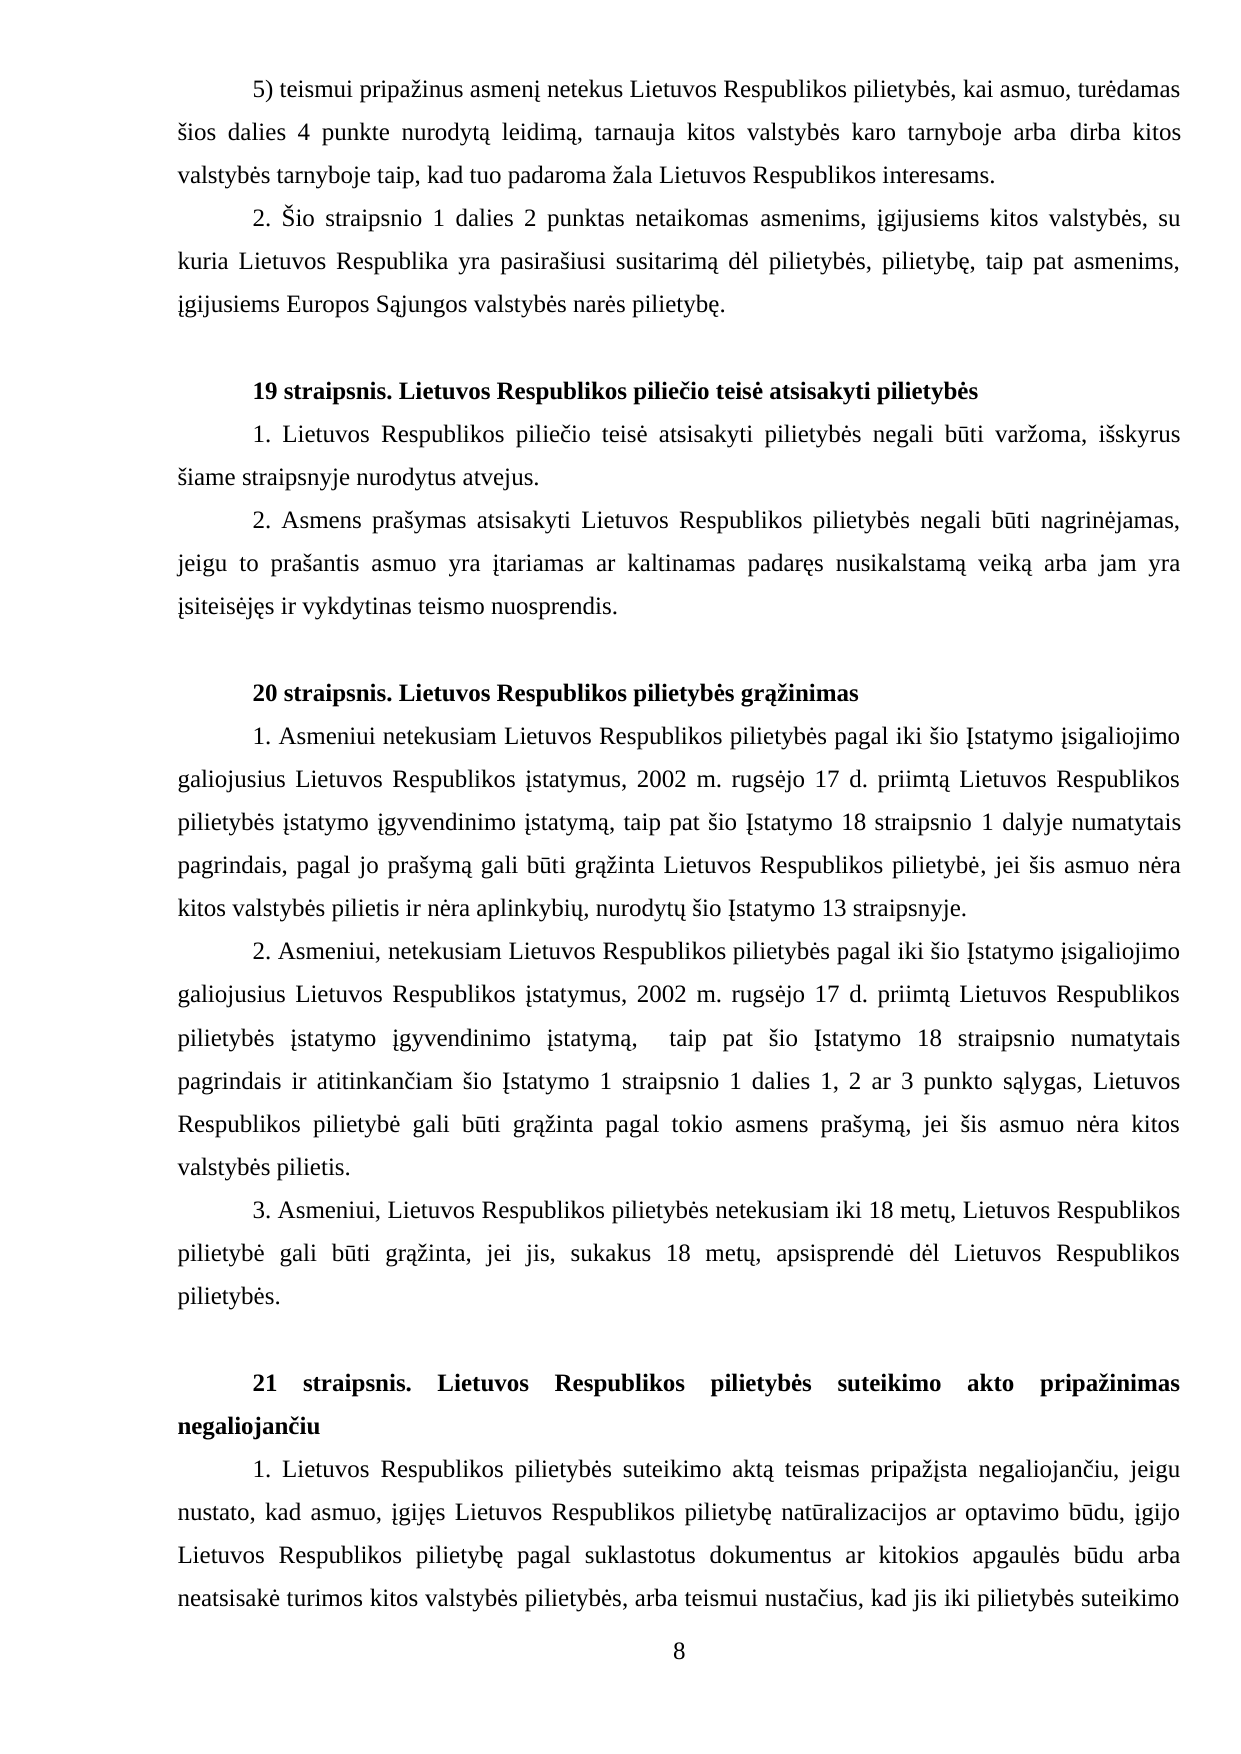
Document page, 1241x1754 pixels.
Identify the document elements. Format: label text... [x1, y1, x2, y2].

text 1. Lietuvos Respublikos pilietybės suteikimo aktą teismas pripažįsta negaliojančiu, jeigu nustato, kad asmuo, įgijęs Lietuvos Respublikos pilietybę natūralizacijos ar optavimo būdu, įgijo Lietuvos Respublikos pilietybę pagal suklastotus dokumentus ar kitokios apgaulės būdu arba neatsisakė turimos kitos valstybės pilietybės, arba teismui nustačius, kad jis iki pilietybės suteikimo [177, 1454, 1181, 1612]
text 19 straipsnis. Lietuvos Respublikos piliečio teisė atsisakyti pilietybės [177, 376, 1181, 404]
text 21 straipsnis. Lietuvos Respublikos pilietybės suteikimo akto pripažinimas negaliojančiu [177, 1368, 1181, 1439]
text 1. Lietuvos Respublikos piliečio teisė atsisakyti pilietybės negali būti varžoma, išskyrus šiame straipsnyje nurodytus atvejus. [177, 419, 1181, 491]
text 2. Šio straipsnio 1 dalies 2 punktas netaikomas asmenims, įgijusiems kitos valstybės, su kuria Lietuvos Respublika yra pasirašiusi susitarimą dėl pilietybės, pilietybę, taip pat asmenims, įgijusiems Europos Sąjungos valstybės narės pilietybę. [177, 203, 1181, 318]
text 2. Asmeniui, netekusiam Lietuvos Respublikos pilietybės pagal iki šio Įstatymo įsigaliojimo galiojusius Lietuvos Respublikos įstatymus, 2002 m. rugsėjo 17 d. priimtą Lietuvos Respublikos pilietybės įstatymo įgyvendinimo įstatymą, taip pat šio Įstatymo 18 straipsnio numatytais pagrindais ir atitinkančiam šio Įstatymo 1 straipsnio 1 dalies 1, 2 ar 3 punkto sąlygas, Lietuvos Respublikos pilietybė gali būti grąžinta pagal tokio asmens prašymą, jei šis asmuo nėra kitos valstybės pilietis. [177, 936, 1181, 1181]
text 5) teismui pripažinus asmenį netekus Lietuvos Respublikos pilietybės, kai asmuo, turėdamas šios dalies 4 punkte nurodytą leidimą, tarnauja kitos valstybės karo tarnyboje arba dirba kitos valstybės tarnyboje taip, kad tuo padaroma žala Lietuvos Respublikos interesams. [177, 74, 1181, 189]
text 1. Asmeniui netekusiam Lietuvos Respublikos pilietybės pagal iki šio Įstatymo įsigaliojimo galiojusius Lietuvos Respublikos įstatymus, 2002 m. rugsėjo 17 d. priimtą Lietuvos Respublikos pilietybės įstatymo įgyvendinimo įstatymą, taip pat šio Įstatymo 18 straipsnio 1 dalyje numatytais pagrindais, pagal jo prašymą gali būti grąžinta Lietuvos Respublikos pilietybė, jei šis asmuo nėra kitos valstybės pilietis ir nėra aplinkybių, nurodytų šio Įstatymo 13 straipsnyje. [177, 721, 1181, 922]
text 3. Asmeniui, Lietuvos Respublikos pilietybės netekusiam iki 18 metų, Lietuvos Respublikos pilietybė gali būti grąžinta, jei jis, sukakus 18 metų, apsisprendė dėl Lietuvos Respublikos pilietybės. [177, 1195, 1181, 1310]
text 20 straipsnis. Lietuvos Respublikos pilietybės grąžinimas [177, 678, 1181, 706]
text 2. Asmens prašymas atsisakyti Lietuvos Respublikos pilietybės negali būti nagrinėjamas, jeigu to prašantis asmuo yra įtariamas ar kaltinamas padaręs nusikalstamą veiką arba jam yra įsiteisėjęs ir vykdytinas teismo nuosprendis. [177, 505, 1181, 620]
